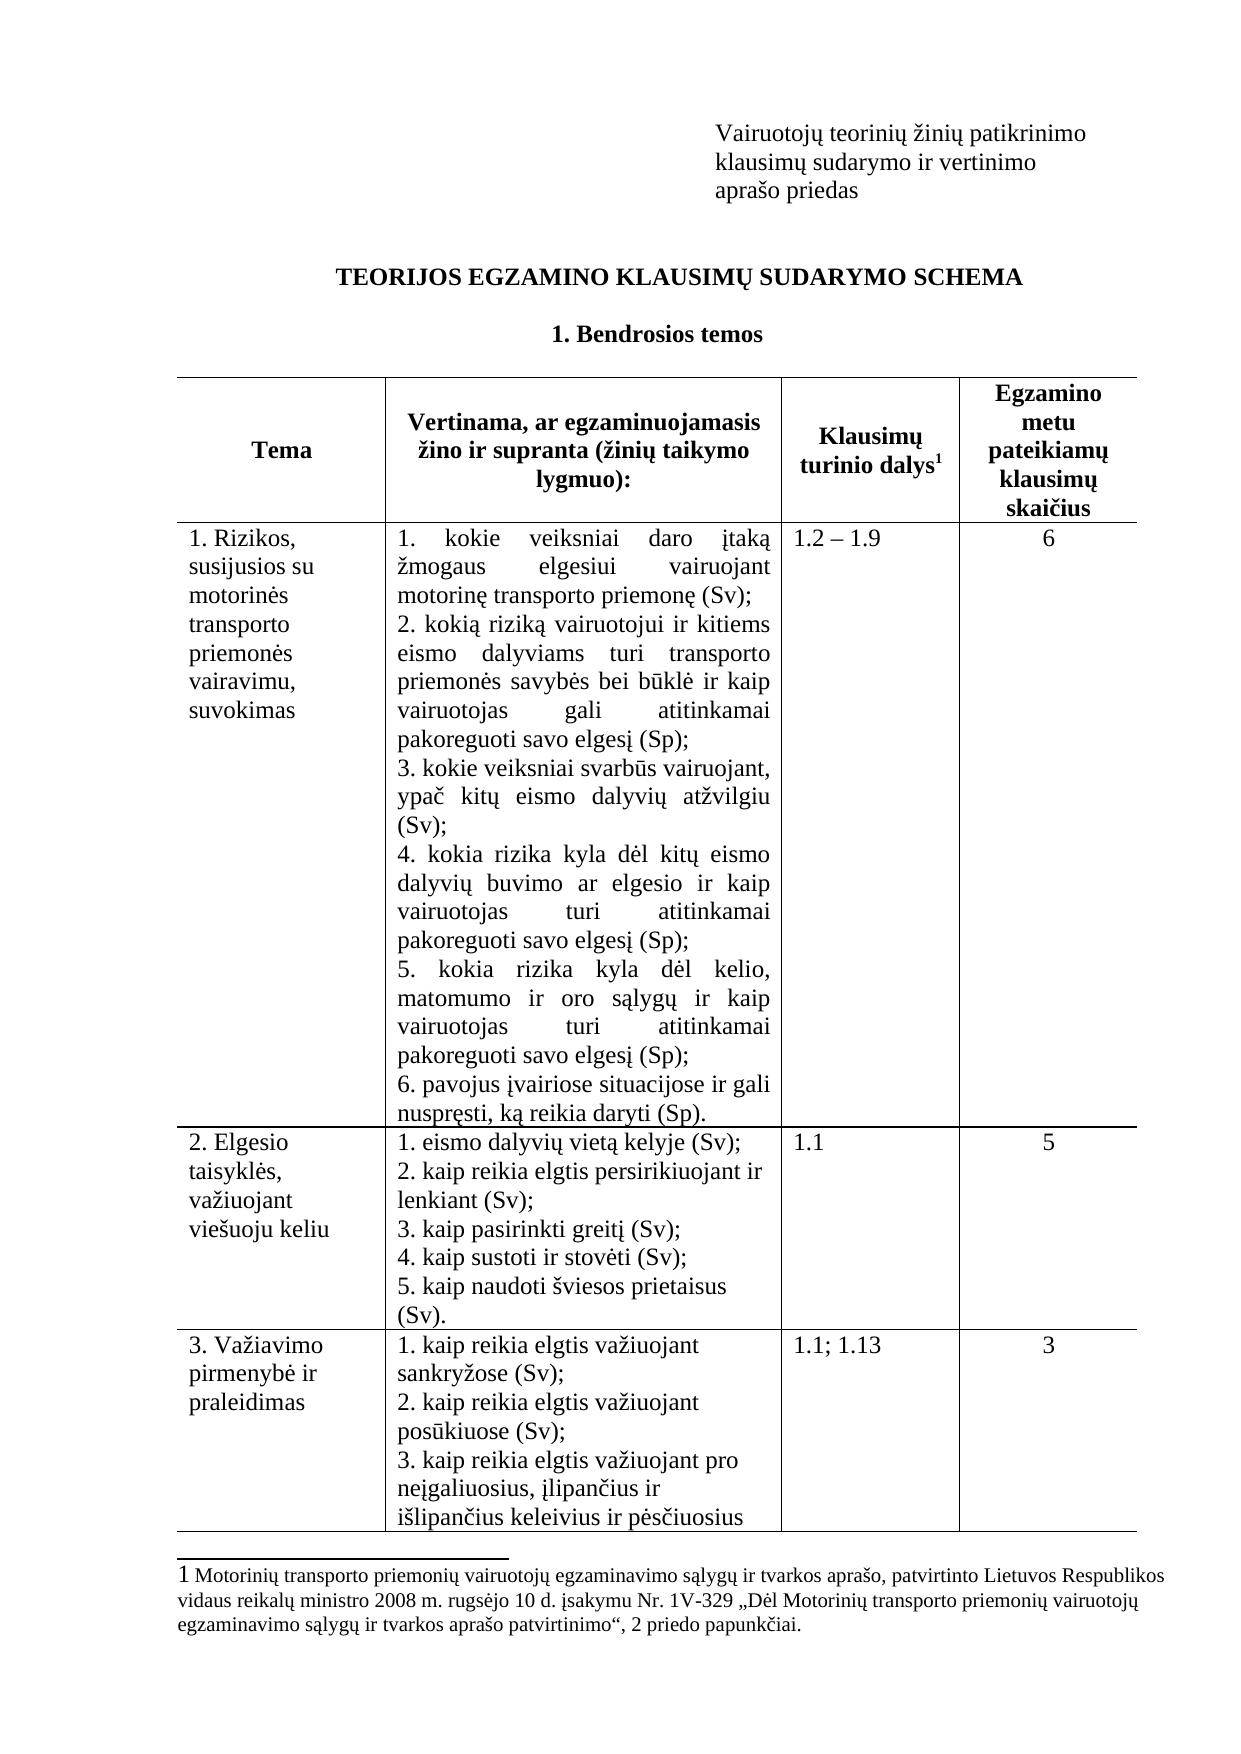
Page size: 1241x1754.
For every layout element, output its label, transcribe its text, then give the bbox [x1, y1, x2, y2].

table_cell 1. kokie veiksniai daro įtaką žmogaus elgesiui vairuojant motorinę transporto priemonę (Sv); 2. kokią riziką vairuotojui ir kitiems eismo dalyviams turi transporto priemonės savybės bei būklė ir kaip vairuotojas gali atitinkamai pakoreguoti savo elgesį (Sp); 3. kokie veiksniai svarbūs vairuojant, ypač kitų eismo dalyvių atžvilgiu (Sv); 4. kokia rizika kyla dėl kitų eismo dalyvių buvimo ar elgesio ir kaip vairuotojas turi atitinkamai pakoreguoti savo elgesį (Sp); 5. kokia rizika kyla dėl kelio, matomumo ir oro sąlygų ir kaip vairuotojas turi atitinkamai pakoreguoti savo elgesį (Sp); 6. pavojus įvairiose situacijose ir gali nuspręsti, ką reikia daryti (Sp). [386, 523, 781, 1126]
table_header 1. Bendrosios temos [177, 319, 1137, 377]
table_cell 3 [960, 1330, 1137, 1531]
text klausimų sudarymo ir vertinimo [177, 147, 1181, 176]
table_cell 2. Elgesio taisyklės, važiuojant viešuoju keliu [177, 1128, 385, 1329]
table_cell 1.2 – 1.9 [782, 523, 959, 1126]
table_cell 5 [960, 1128, 1137, 1329]
table_cell Vertinama, ar egzaminuojamasis žino ir supranta (žinių taikymo lygmuo): [386, 378, 781, 522]
table_cell Klausimų turinio dalys [782, 378, 959, 522]
table_cell 6 [960, 523, 1137, 1126]
text aprašo priedas [177, 176, 1181, 204]
table_cell 1.1; 1.13 [782, 1330, 959, 1531]
table_cell 1. Rizikos, susijusios su motorinės transporto priemonės vairavimu, suvokimas [177, 523, 385, 1126]
table_cell Tema [177, 378, 385, 522]
text Vairuotojų teorinių žinių patikrinimo [177, 118, 1181, 147]
table_cell 1.1 [782, 1128, 959, 1329]
table_cell 1. eismo dalyvių vietą kelyje (Sv); 2. kaip reikia elgtis persirikiuojant ir lenkiant (Sv); 3. kaip pasirinkti greitį (Sv); 4. kaip sustoti ir stovėti (Sv); 5. kaip naudoti šviesos prietaisus (Sv). [386, 1128, 781, 1329]
table_cell Egzamino metu pateikiamų klausimų skaičius [960, 378, 1137, 522]
table_cell 1. kaip reikia elgtis važiuojant sankryžose (Sv); 2. kaip reikia elgtis važiuojant posūkiuose (Sv); 3. kaip reikia elgtis važiuojant pro neįgaliuosius, įlipančius ir išlipančius keleivius ir pėsčiuosius [386, 1330, 781, 1531]
text TEORIJOS EGZAMINO KLAUSIMŲ SUDARYMO schema [177, 262, 1181, 291]
table_cell 3. Važiavimo pirmenybė ir praleidimas [177, 1330, 385, 1531]
